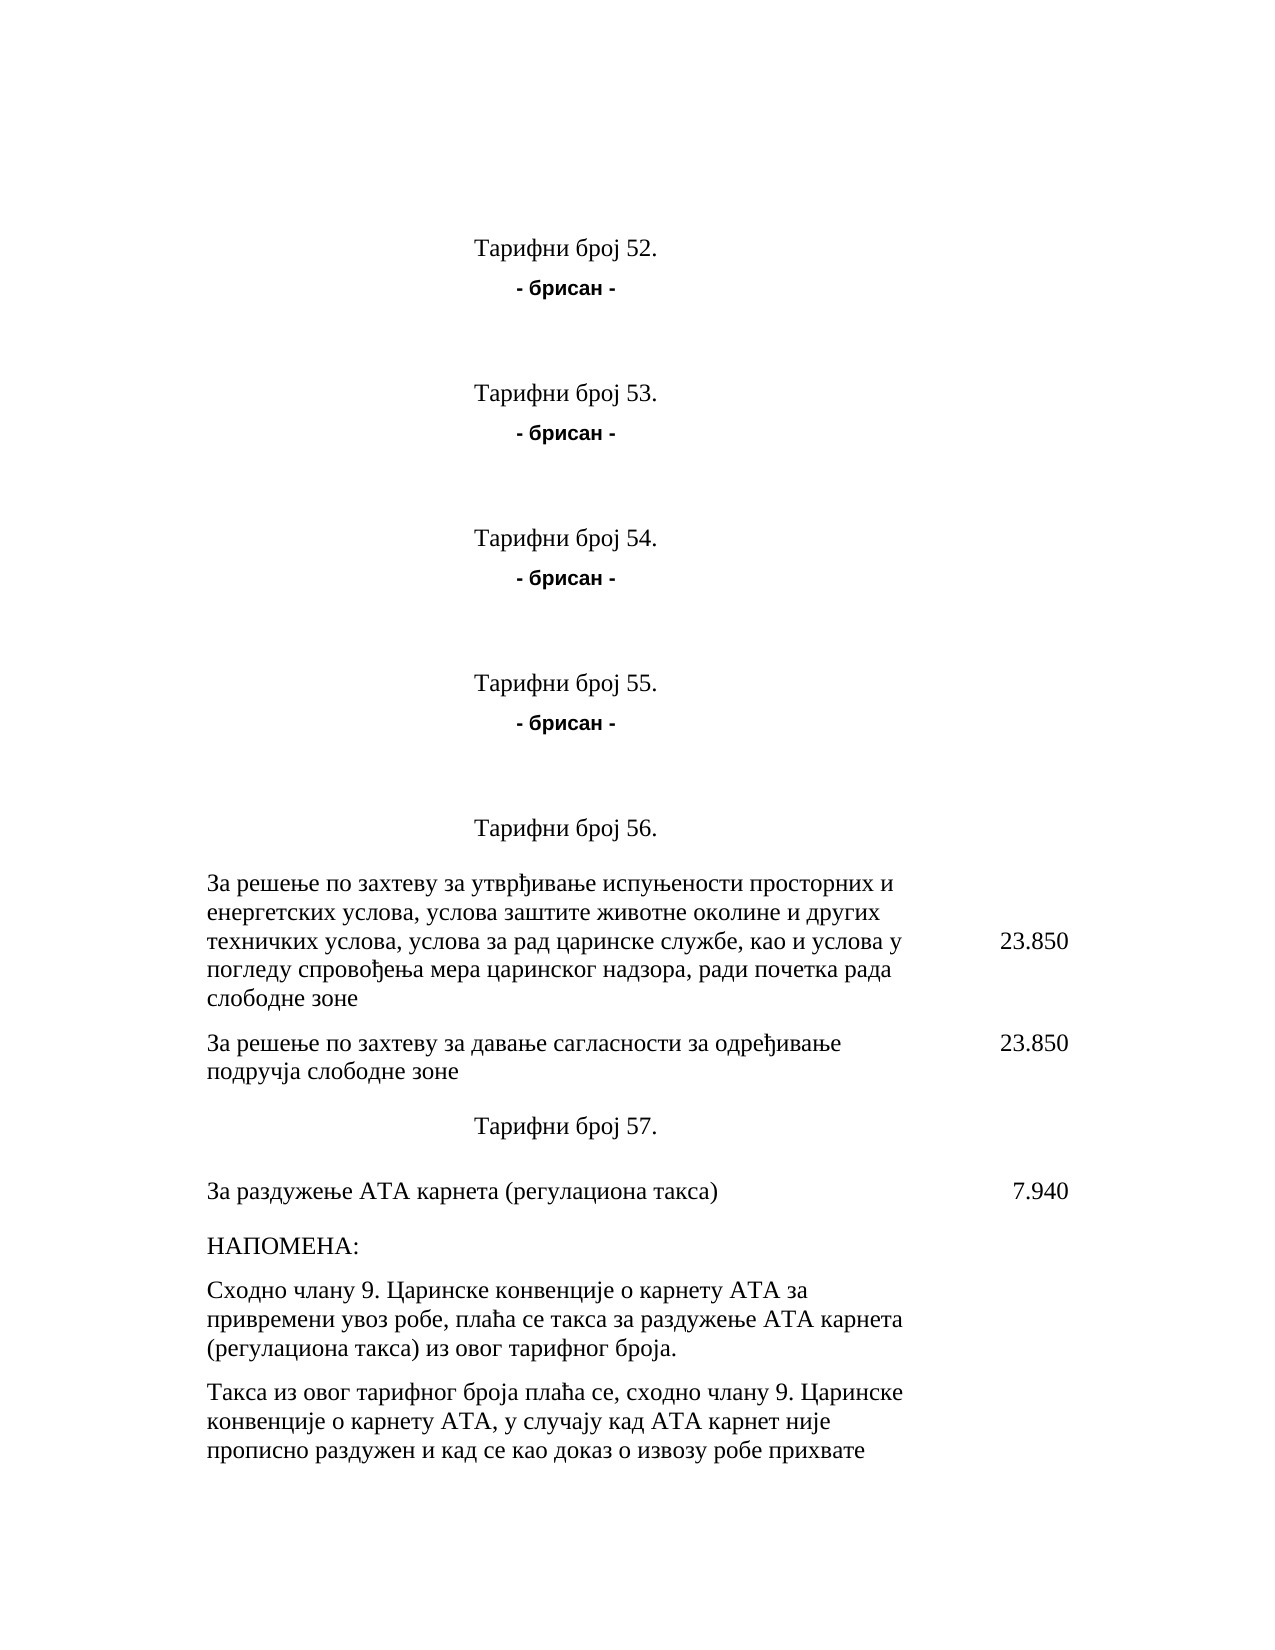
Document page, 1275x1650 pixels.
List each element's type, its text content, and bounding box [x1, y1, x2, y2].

table_cell Тарифни број 54. - брисан - [199, 505, 933, 650]
table_cell Такса из овог тарифног броја плаћа се, сходно члану 9. Царинске конвенције о карнету АТА, у случају кад АТА карнет није прописно раздужен и кад се као доказ о извозу робе прихвате [199, 1370, 933, 1471]
table_cell НАПОМЕНА: [199, 1223, 933, 1268]
table_cell 23.850 [933, 1020, 1076, 1093]
table_cell Тарифни број 57. [199, 1093, 933, 1158]
table_cell [933, 150, 1076, 215]
table_cell 23.850 [933, 860, 1076, 1020]
table_cell [933, 215, 1076, 360]
table_cell [933, 505, 1076, 650]
table_cell Сходно члану 9. Царинске конвенције о карнету АТА за привремени увоз робе, плаћа се такса за раздужење АТА карнета (регулациона такса) из овог тарифног броја. [199, 1268, 933, 1369]
table_cell [933, 1370, 1076, 1471]
table_cell Тарифни број 55. - брисан - [199, 650, 933, 795]
table_cell За решење по захтеву за давање сагласности за одређивање подручја слободне зоне [199, 1020, 933, 1093]
table_cell [199, 150, 933, 215]
table_cell [933, 360, 1076, 505]
table_cell [933, 1223, 1076, 1268]
table_cell Тарифни број 56. [199, 795, 933, 860]
table_cell [933, 1093, 1076, 1158]
table_cell 7.940 [933, 1158, 1076, 1223]
table_cell Тарифни број 52. - брисан - [199, 215, 933, 360]
table_cell Тарифни број 53. - брисан - [199, 360, 933, 505]
table_cell За раздужење АТА карнета (регулациона такса) [199, 1158, 933, 1223]
table_cell За решење по захтеву за утврђивање испуњености просторних и енергетских услова, услова заштите животне околине и других техничких услова, услова за рад царинске службе, као и услова у погледу спровођења мера царинског надзора, ради почетка рада слободне зоне [199, 860, 933, 1020]
table_cell [933, 1268, 1076, 1369]
table_cell [933, 795, 1076, 860]
table_cell [933, 650, 1076, 795]
